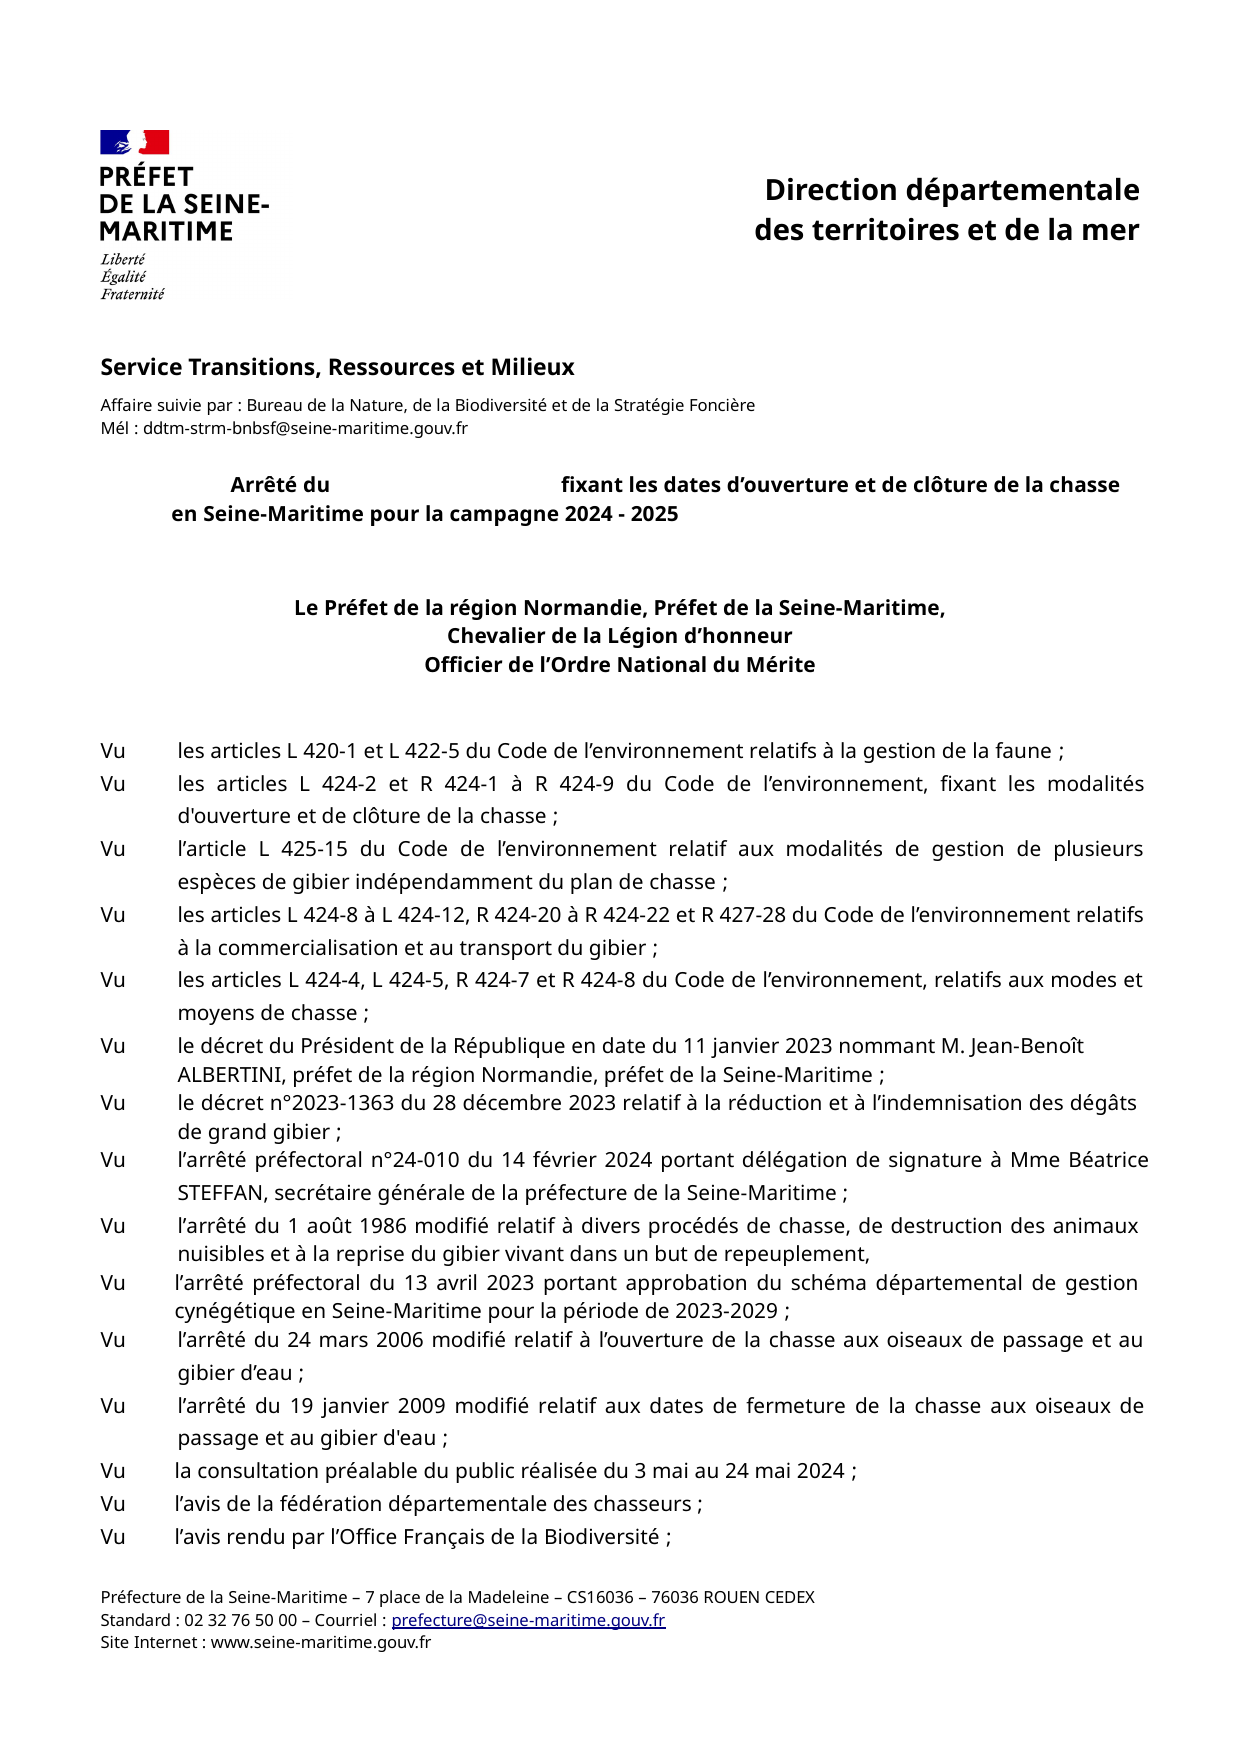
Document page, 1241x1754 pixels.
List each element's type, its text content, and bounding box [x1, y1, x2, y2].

text Vu le décret du Président de la République en date du 11 janvier 2023 nommant M. Jean-Benoît [100, 1031, 1140, 1059]
text Vu les articles L 424-4, L 424-5, R 424-7 et R 424-8 du Code de l’environnement, relatifs aux modes et moyens de chasse ; [100, 965, 1146, 1027]
text Vu l’avis rendu par l’Office Français de la Biodiversité ; [100, 1522, 1140, 1550]
table_cell Service Transitions, Ressources et Milieux [100, 301, 620, 382]
text Chevalier de la Légion d’honneur [100, 621, 1140, 650]
text Vu l’arrêté préfectoral n°24-010 du 14 février 2024 portant délégation de signature à Mme Béatrice STEFFAN, secrétaire générale de la préfecture de la Seine-Maritime ; [100, 1145, 1152, 1206]
text Vu l’arrêté du 24 mars 2006 modifié relatif à l’ouverture de la chasse aux oiseaux de passage et au gibier d’eau ; [100, 1325, 1146, 1386]
text Vu les articles L 424-2 et R 424-1 à R 424-9 du Code de l’environnement, fixant les modalités d'ouverture et de clôture de la chasse ; [100, 768, 1146, 830]
text Vu l’article L 425-15 du Code de l’environnement relatif aux modalités de gestion de plusieurs espèces de gibier indépendamment du plan de chasse ; [100, 834, 1146, 895]
text Vu l’arrêté préfectoral du 13 avril 2023 portant approbation du schéma départemental de gestion cynégétique en Seine-Maritime pour la période de 2023-2029 ; [100, 1268, 1140, 1325]
text Vu l’arrêté du 1 août 1986 modifié relatif à divers procédés de chasse, de destruction des animaux nuisibles et à la reprise du gibier vivant dans un but de repeuplement, [100, 1211, 1140, 1268]
text Le Préfet de la région Normandie, Préfet de la Seine-Maritime, [100, 593, 1140, 621]
picture [100, 130, 294, 300]
text ALBERTINI, préfet de la région Normandie, préfet de la Seine-Maritime ; [177, 1059, 1140, 1088]
text Vu la consultation préalable du public réalisée du 3 mai au 24 mai 2024 ; [100, 1456, 1140, 1485]
table_cell Affaire suivie par : Bureau de la Nature, de la Biodiversité et de la Stratégie Foncière Mél : ddtm-strm-bnbsf@seine-maritime.gouv.fr [100, 383, 1140, 439]
text Vu les articles L 420-1 et L 422-5 du Code de l’environnement relatifs à la gestion de la faune ; [100, 736, 1104, 764]
table_header Direction départementale des territoires et de la mer [100, 130, 1140, 301]
text Vu les articles L 424-8 à L 424-12, R 424-20 à R 424-22 et R 427-28 du Code de l’environnement relatifs à la commercialisation et au transport du gibier ; [100, 900, 1146, 961]
text Arrêté du fixant les dates d’ouverture et de clôture de la chasse en Seine-Maritime pour la campagne 2024 - 2025 [171, 470, 1140, 527]
text Vu l’avis de la fédération départementale des chasseurs ; [100, 1489, 1140, 1517]
text Vu l’arrêté du 19 janvier 2009 modifié relatif aux dates de fermeture de la chasse aux oiseaux de passage et au gibier d'eau ; [100, 1391, 1146, 1452]
table_cell [620, 301, 1140, 382]
text Vu le décret n°2023-1363 du 28 décembre 2023 relatif à la réduction et à l’indemnisation des dégâts de grand gibier ; [100, 1088, 1140, 1145]
text Officier de l’Ordre National du Mérite [100, 650, 1140, 678]
